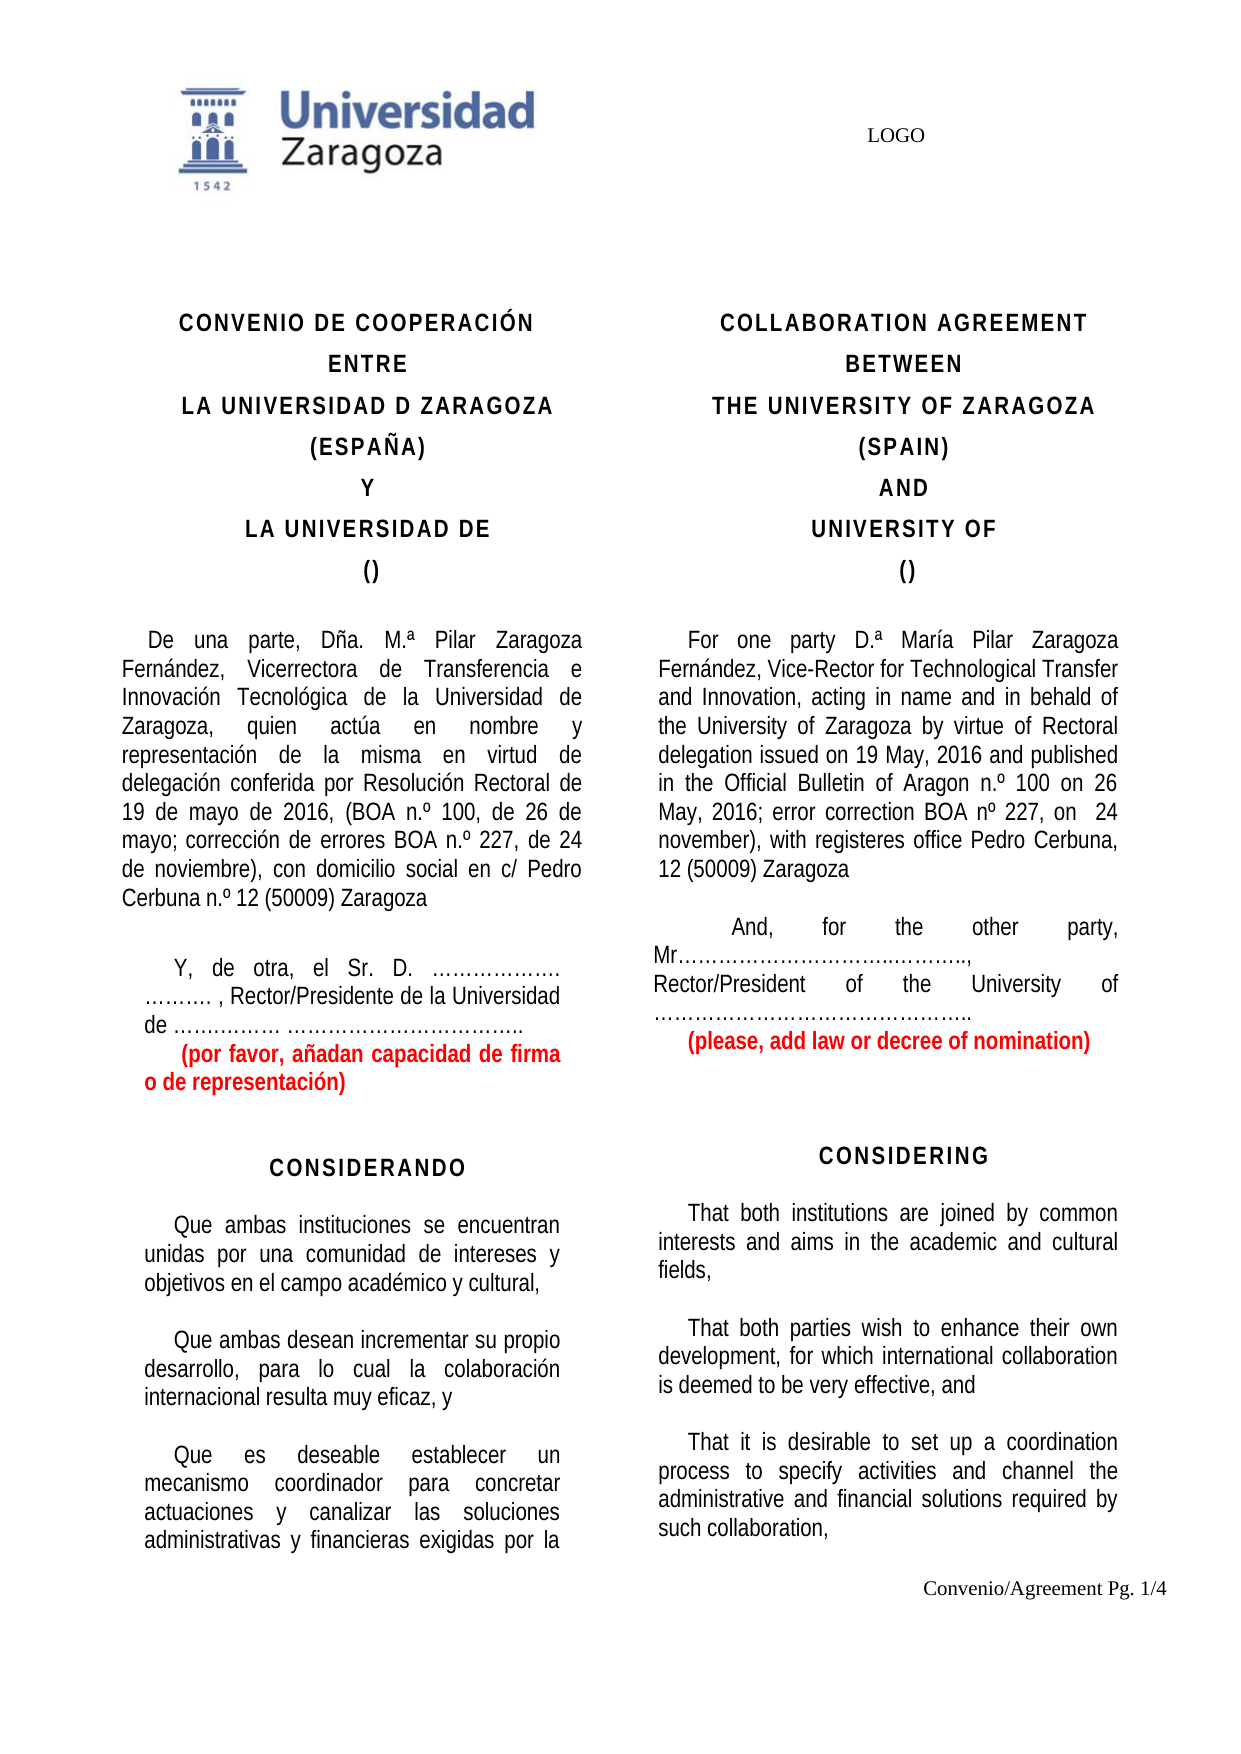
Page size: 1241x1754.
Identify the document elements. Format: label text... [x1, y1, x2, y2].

table_header CONVENIO DE COOPERACIÓN ENTRE LA UNIVERSIDAD D ZARAGOZA (ESPAÑA) Y LA UNIVERSIDAD DE () De una parte, Dña. M.ª Pilar Zaragoza Fernández, Vicerrectora de Transferencia e Innovación Tecnológica de la Universidad de Zaragoza, quien actúa en nombre y representación de la misma en virtud de delegación conferida por Resolución Rectoral de 19 de mayo de 2016, (BOA n.º 100, de 26 de mayo; corrección de errores BOA n.º 227, de 24 de noviembre), con domicilio social en c/ Pedro Cerbuna n.º 12 (50009) Zaragoza Y, de otra, el Sr. D. ……………….………. , Rector/Presidente de la Universidad de …….……… …………………………….. (por favor, añadan capacidad de firma o de representación) CONSIDERANDO Que ambas instituciones se encuentran unidas por una comunidad de intereses y objetivos en el campo académico y cultural, Que ambas desean incrementar su propio desarrollo, para lo cual la colaboración internacional resulta muy eficaz, y Que es deseable establecer un mecanismo coordinador para concretar actuaciones y canalizar las soluciones administrativas y financieras exigidas por la [114, 308, 590, 1570]
table_header [590, 308, 651, 1570]
table_header COLLABORATION AGREEMENT BETWEEN THE UNIVERSITY OF ZARAGOZA (SPAIN) AND UNIVERSITY OF () For one party D.ª María Pilar Zaragoza Fernández, Vice-Rector for Technological Transfer and Innovation, acting in name and in behald of the University of Zaragoza by virtue of Rectoral delegation issued on 19 May, 2016 and published in the Official Bulletin of Aragon n.º 100 on 26 May, 2016; error correction BOA nº 227, on 24 november), with registeres office Pedro Cerbuna, 12 (50009) Zaragoza And, for the other party, Mr…………………………..……….., Rector/President of the University of ……………………………………….. (please, add law or decree of nomination) CONSIDERING That both institutions are joined by common interests and aims in the academic and cultural fields, That both parties wish to enhance their own development, for which international collaboration is deemed to be very effective, and That it is desirable to set up a coordination process to specify activities and channel the administrative and financial solutions required by such collaboration, [651, 308, 1126, 1570]
